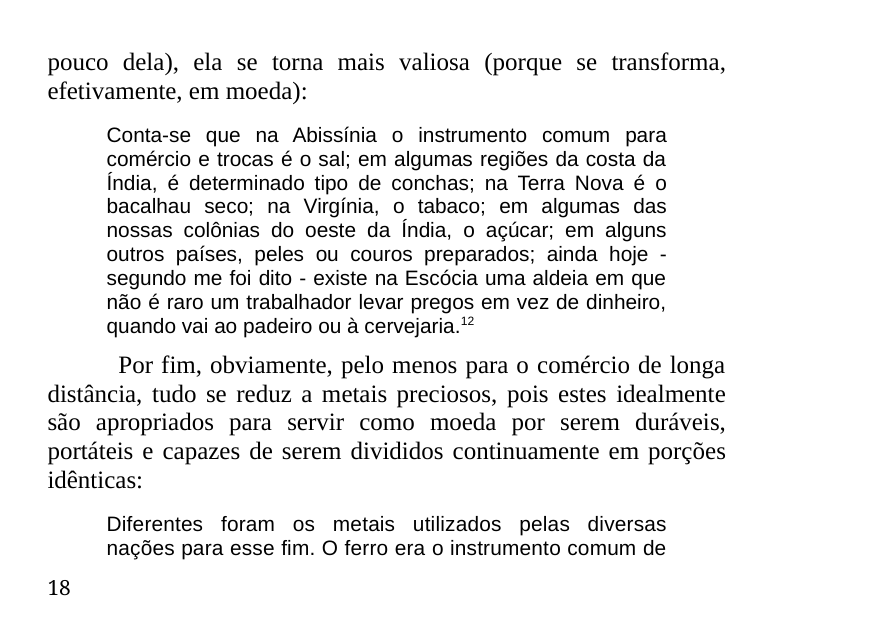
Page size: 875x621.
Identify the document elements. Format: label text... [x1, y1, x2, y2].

text Conta-se que na Abissínia o instrumento comum para comércio e trocas é o sal; em algumas regiões da costa da Índia, é determinado tipo de conchas; na Terra Nova é o bacalhau seco; na Virgínia, o tabaco; em algumas das nossas colônias do oeste da Índia, o açúcar; em alguns outros países, peles ou couros preparados; ainda hoje - segundo me foi dito - existe na Escócia uma aldeia em que não é raro um trabalhador levar pregos em vez de dinheiro, quando vai ao padeiro ou à cervejaria. [106, 122, 667, 338]
text Por fim, obviamente, pelo menos para o comércio de longa distância, tudo se reduz a metais preciosos, pois estes idealmente são apropriados para servir como moeda por serem duráveis, portáteis e capazes de serem divididos continuamente em porções idênticas: [47, 350, 726, 494]
text pouco dela), ela se torna mais valiosa (porque se transforma, efetivamente, em moeda): [47, 47, 726, 105]
text Diferentes foram os metais utilizados pelas diversas nações para esse fim. O ferro era o instrumento comum de [106, 511, 667, 559]
